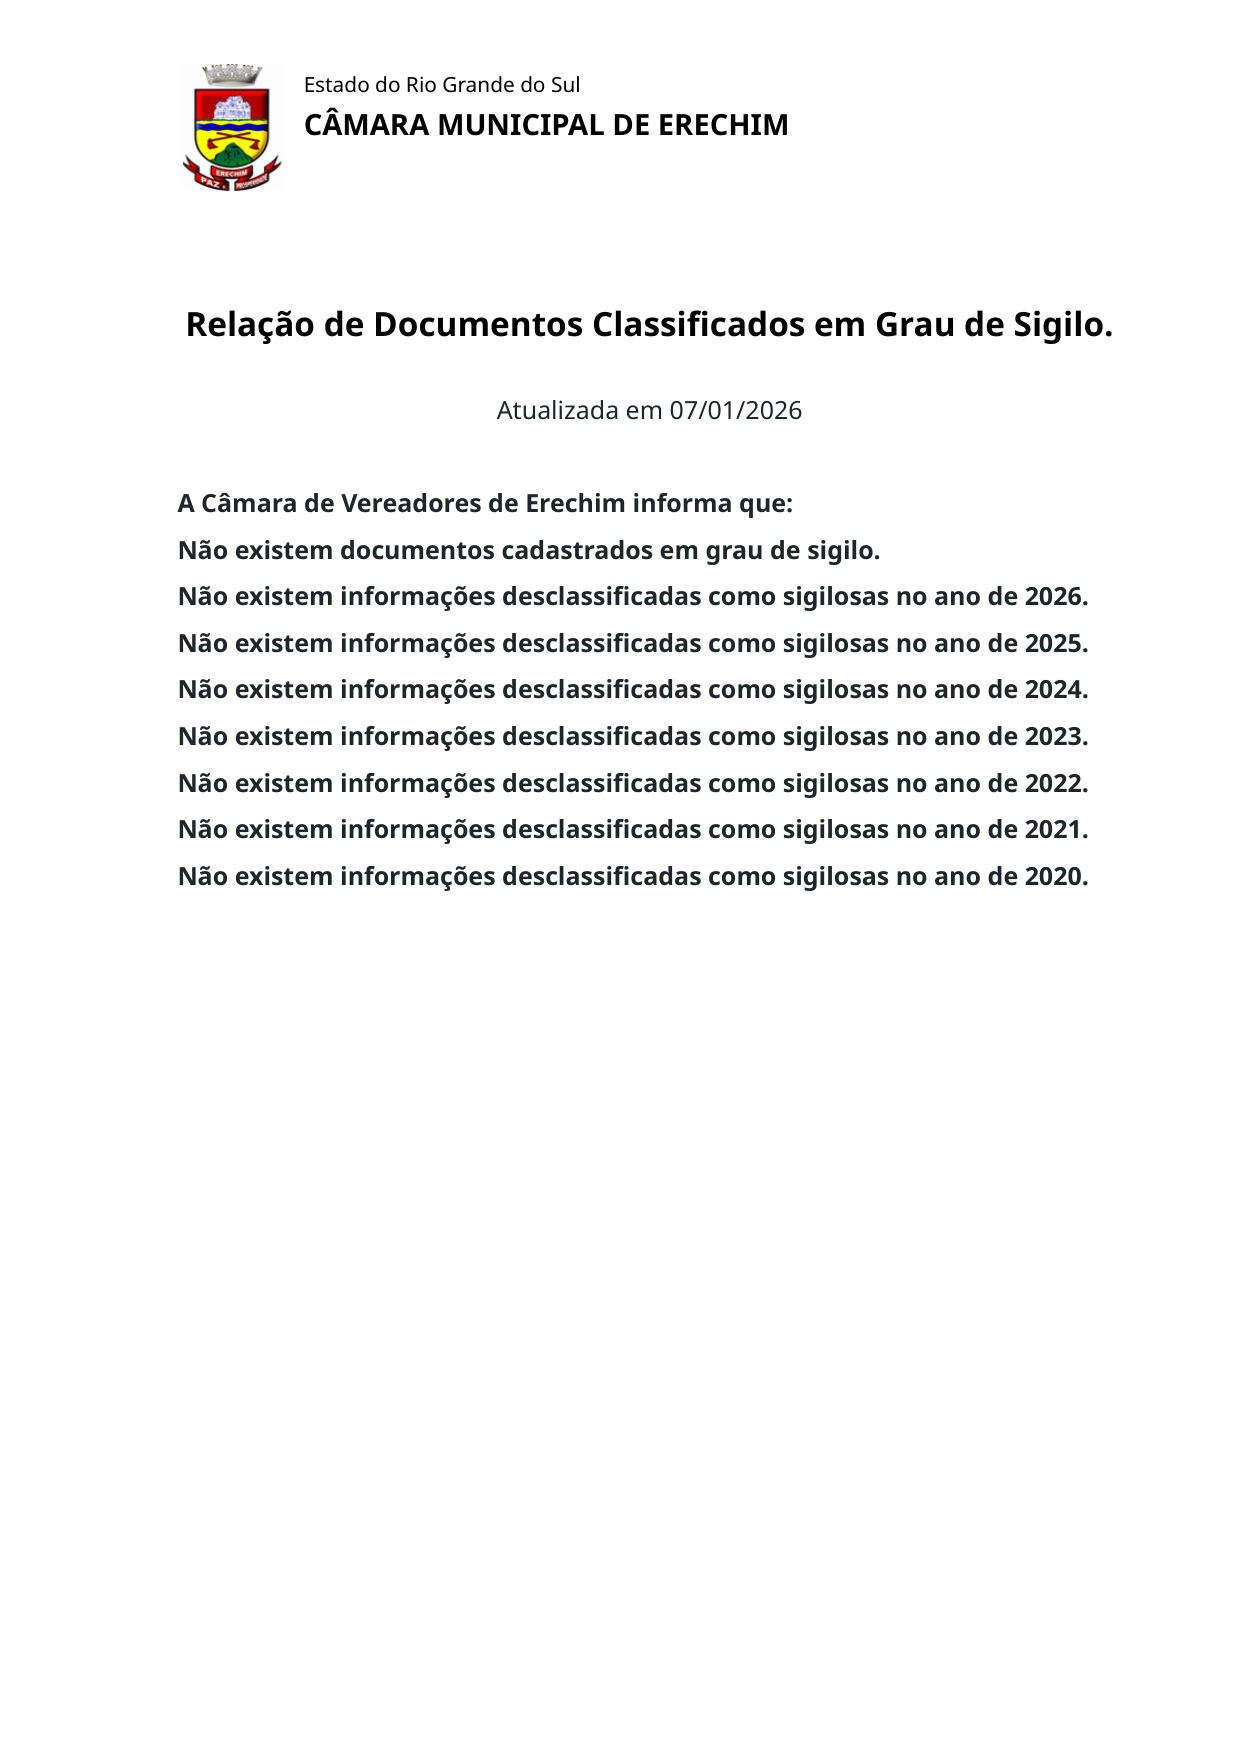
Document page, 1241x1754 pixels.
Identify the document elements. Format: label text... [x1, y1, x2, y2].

text Não existem informações desclassificadas como sigilosas no ano de 2020. [177, 858, 1122, 892]
text Não existem informações desclassificadas como sigilosas no ano de 2023. [177, 719, 1122, 753]
text A Câmara de Vereadores de Erechim informa que: [177, 486, 1122, 520]
text Não existem informações desclassificadas como sigilosas no ano de 2026. [177, 579, 1122, 613]
text Atualizada em 07/01/2026 [177, 393, 1122, 427]
picture [182, 64, 284, 192]
text Não existem informações desclassificadas como sigilosas no ano de 2021. [177, 812, 1122, 846]
text Não existem informações desclassificadas como sigilosas no ano de 2024. [177, 672, 1122, 706]
text Não existem informações desclassificadas como sigilosas no ano de 2025. [177, 626, 1122, 659]
text Não existem informações desclassificadas como sigilosas no ano de 2022. [177, 765, 1122, 799]
text Relação de Documentos Classificados em Grau de Sigilo. [177, 301, 1122, 346]
text Não existem documentos cadastrados em grau de sigilo. [177, 532, 1122, 566]
